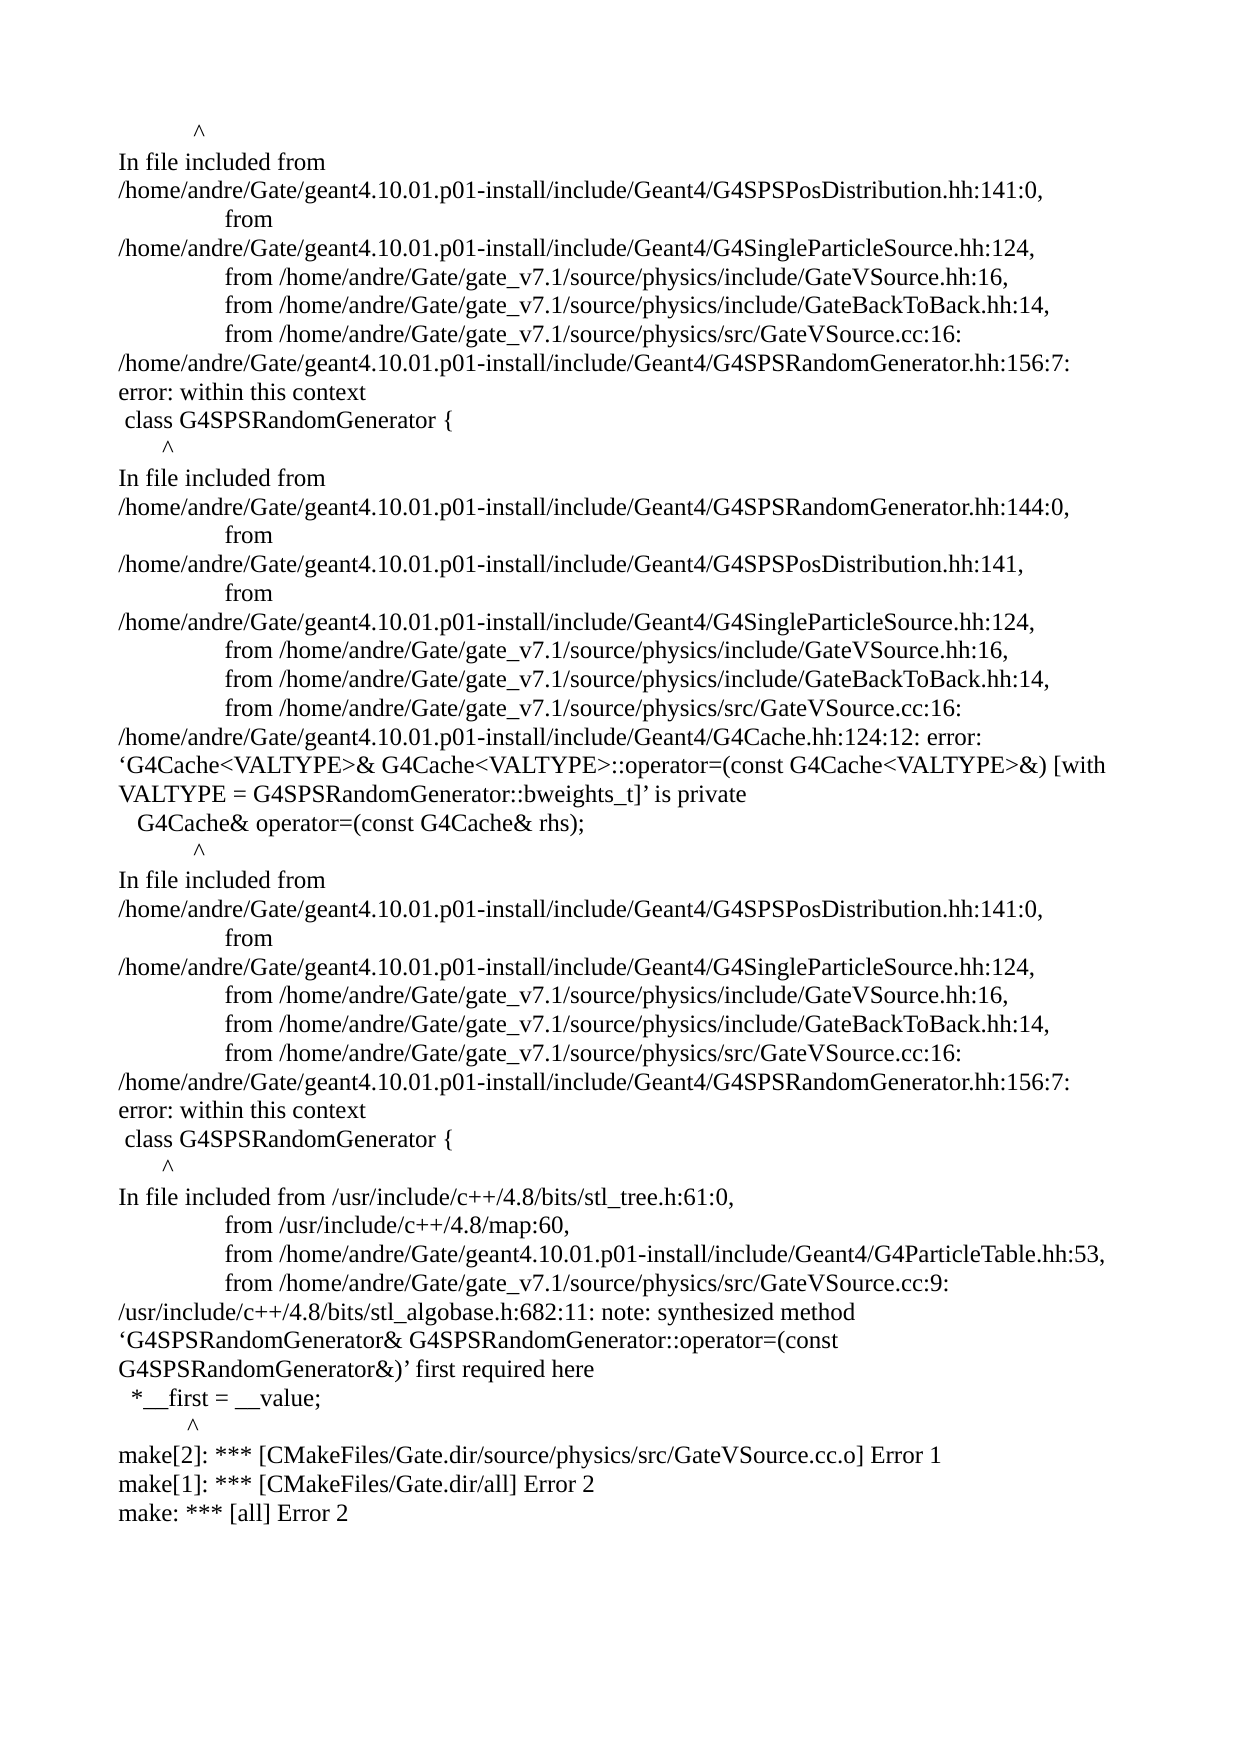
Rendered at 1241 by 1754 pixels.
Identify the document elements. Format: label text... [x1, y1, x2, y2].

text /home/andre/Gate/geant4.10.01.p01-install/include/Geant4/G4SPSRandomGenerator.hh:156:7: error: within this context [118, 348, 1122, 406]
text In file included from /home/andre/Gate/geant4.10.01.p01-install/include/Geant4/G4SPSPosDistribution.hh:141:0, [118, 866, 1122, 923]
text class G4SPSRandomGenerator { [118, 406, 1122, 434]
text from /home/andre/Gate/geant4.10.01.p01-install/include/Geant4/G4SingleParticleSource.hh:124, [118, 923, 1122, 981]
text class G4SPSRandomGenerator { [118, 1124, 1122, 1153]
text *__first = __value; [118, 1383, 1122, 1412]
text /usr/include/c++/4.8/bits/stl_algobase.h:682:11: note: synthesized method ‘G4SPSRandomGenerator& G4SPSRandomGenerator::operator=(const G4SPSRandomGenerator&)’ first required here [118, 1297, 1122, 1383]
text from /home/andre/Gate/gate_v7.1/source/physics/include/GateVSource.hh:16, [118, 636, 1122, 664]
text ^ [118, 1412, 1122, 1441]
text from /home/andre/Gate/geant4.10.01.p01-install/include/Geant4/G4SingleParticleSource.hh:124, [118, 578, 1122, 636]
text /home/andre/Gate/geant4.10.01.p01-install/include/Geant4/G4SPSRandomGenerator.hh:156:7: error: within this context [118, 1067, 1122, 1124]
text /home/andre/Gate/geant4.10.01.p01-install/include/Geant4/G4Cache.hh:124:12: error: ‘G4Cache<VALTYPE>& G4Cache<VALTYPE>::operator=(const G4Cache<VALTYPE>&) [with VALTYPE = G4SPSRandomGenerator::bweights_t]’ is private [118, 722, 1122, 808]
text from /home/andre/Gate/geant4.10.01.p01-install/include/Geant4/G4ParticleTable.hh:53, [118, 1239, 1122, 1268]
text ^ [118, 1153, 1122, 1182]
text from /home/andre/Gate/gate_v7.1/source/physics/include/GateBackToBack.hh:14, [118, 1009, 1122, 1038]
text ^ [118, 837, 1122, 866]
text from /home/andre/Gate/gate_v7.1/source/physics/include/GateBackToBack.hh:14, [118, 664, 1122, 693]
text from /usr/include/c++/4.8/map:60, [118, 1211, 1122, 1239]
text from /home/andre/Gate/gate_v7.1/source/physics/src/GateVSource.cc:9: [118, 1268, 1122, 1297]
text In file included from /home/andre/Gate/geant4.10.01.p01-install/include/Geant4/G4SPSPosDistribution.hh:141:0, [118, 147, 1122, 204]
text ^ [118, 118, 1122, 147]
text from /home/andre/Gate/gate_v7.1/source/physics/src/GateVSource.cc:16: [118, 1038, 1122, 1067]
text from /home/andre/Gate/geant4.10.01.p01-install/include/Geant4/G4SingleParticleSource.hh:124, [118, 204, 1122, 262]
text from /home/andre/Gate/gate_v7.1/source/physics/src/GateVSource.cc:16: [118, 319, 1122, 348]
text G4Cache& operator=(const G4Cache& rhs); [118, 808, 1122, 837]
text In file included from /home/andre/Gate/geant4.10.01.p01-install/include/Geant4/G4SPSRandomGenerator.hh:144:0, [118, 463, 1122, 521]
text make[1]: *** [CMakeFiles/Gate.dir/all] Error 2 [118, 1469, 1122, 1498]
text In file included from /usr/include/c++/4.8/bits/stl_tree.h:61:0, [118, 1182, 1122, 1211]
text from /home/andre/Gate/gate_v7.1/source/physics/src/GateVSource.cc:16: [118, 693, 1122, 722]
text make: *** [all] Error 2 [118, 1498, 1122, 1527]
text from /home/andre/Gate/gate_v7.1/source/physics/include/GateVSource.hh:16, [118, 262, 1122, 291]
text from /home/andre/Gate/gate_v7.1/source/physics/include/GateVSource.hh:16, [118, 981, 1122, 1009]
text from /home/andre/Gate/geant4.10.01.p01-install/include/Geant4/G4SPSPosDistribution.hh:141, [118, 521, 1122, 578]
text make[2]: *** [CMakeFiles/Gate.dir/source/physics/src/GateVSource.cc.o] Error 1 [118, 1441, 1122, 1469]
text ^ [118, 434, 1122, 463]
text from /home/andre/Gate/gate_v7.1/source/physics/include/GateBackToBack.hh:14, [118, 291, 1122, 319]
